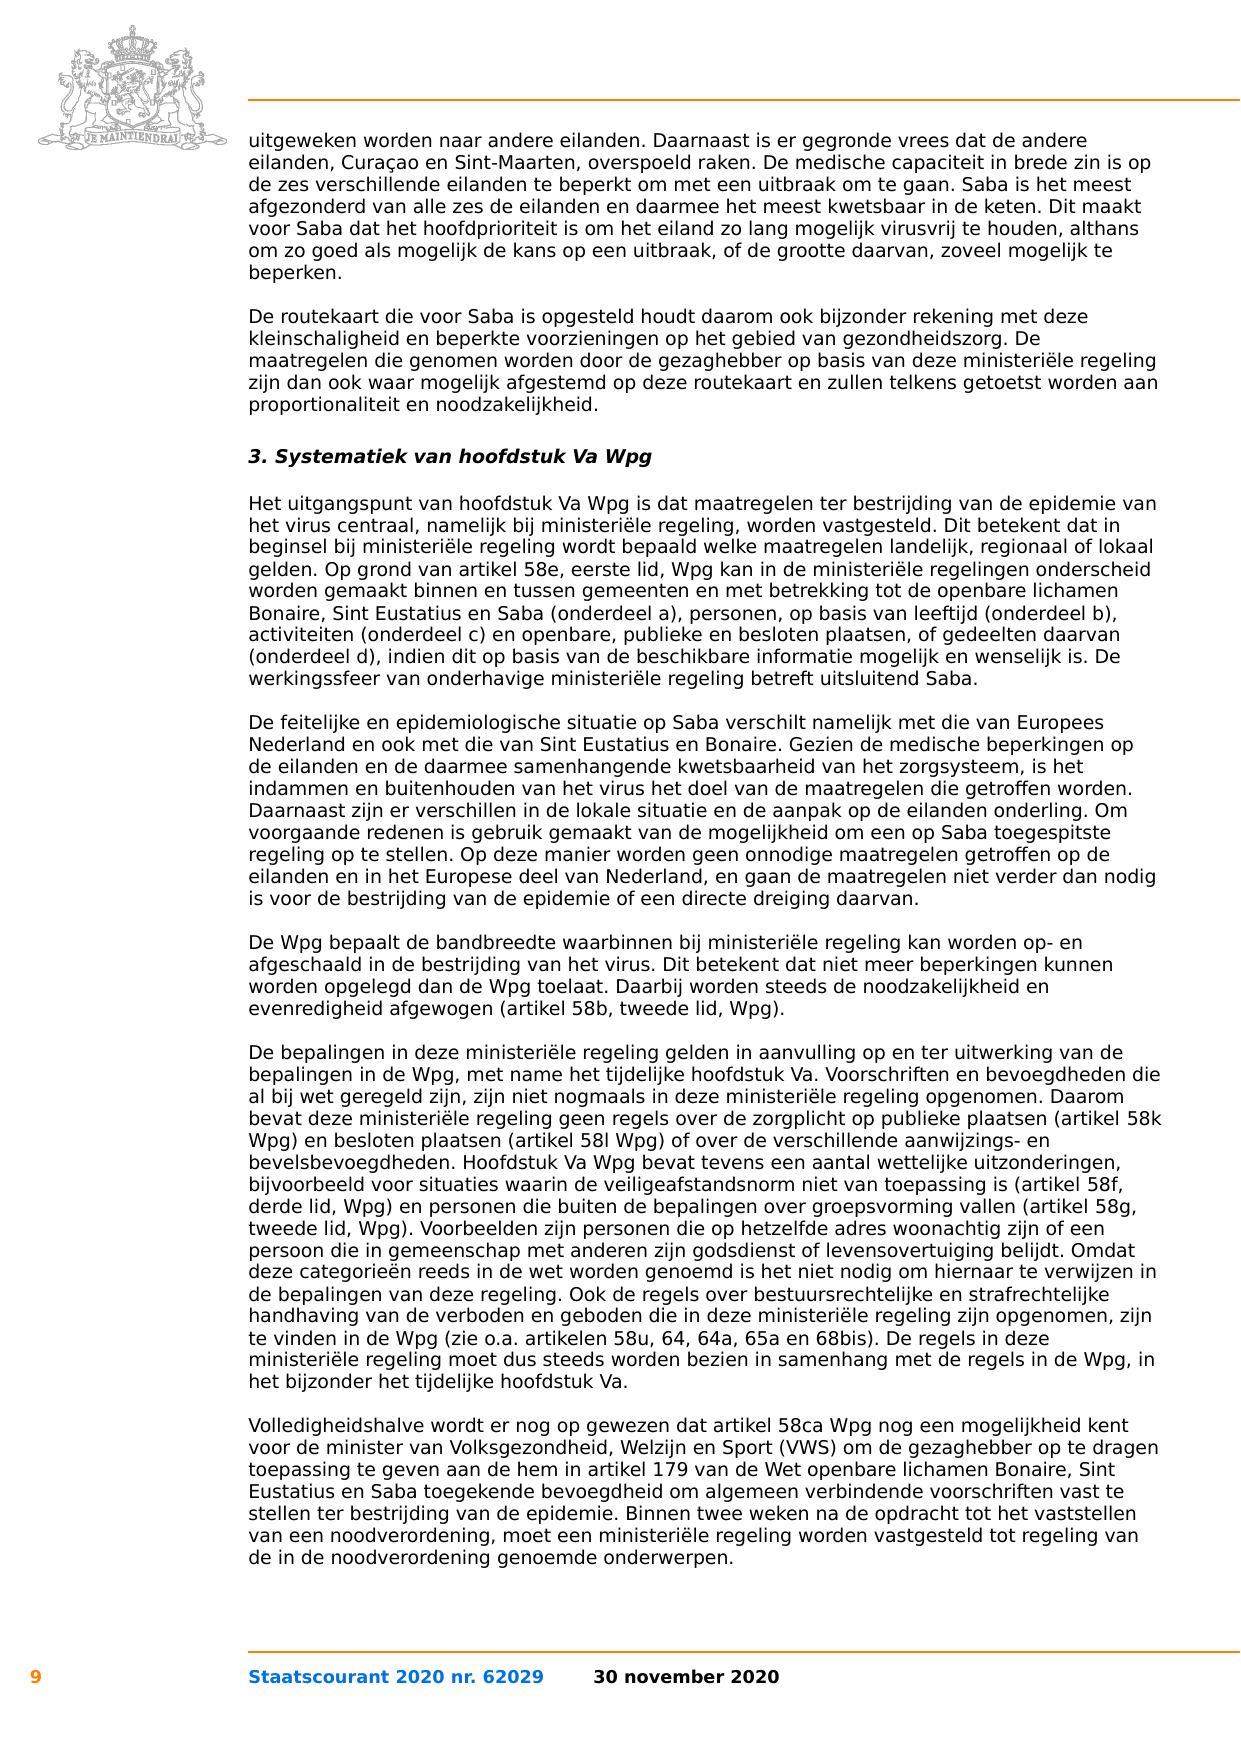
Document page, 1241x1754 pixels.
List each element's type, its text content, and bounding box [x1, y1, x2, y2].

picture [38, 25, 227, 150]
text De feitelijke en epidemiologische situatie op Saba verschilt namelijk met die van Europees Nederland en ook met die van Sint Eustatius en Bonaire. Gezien de medische beperkingen op de eilanden en de daarmee samenhangende kwetsbaarheid van het zorgsysteem, is het indammen en buitenhouden van het virus het doel van de maatregelen die getroffen worden. Daarnaast zijn er verschillen in de lokale situatie en de aanpak op de eilanden onderling. Om voorgaande redenen is gebruik gemaakt van de mogelijkheid om een op Saba toegespitste regeling op te stellen. Op deze manier worden geen onnodige maatregelen getroffen op de eilanden en in het Europese deel van Nederland, en gaan de maatregelen niet verder dan nodig is voor de bestrijding van de epidemie of een directe dreiging daarvan. [248, 712, 1163, 910]
text De routekaart die voor Saba is opgesteld houdt daarom ook bijzonder rekening met deze kleinschaligheid en beperkte voorzieningen op het gebied van gezondheidszorg. De maatregelen die genomen worden door de gezaghebber op basis van deze ministeriële regeling zijn dan ook waar mogelijk afgestemd op deze routekaart en zullen telkens getoetst worden aan proportionaliteit en noodzakelijkheid. [248, 306, 1163, 416]
text Volledigheidshalve wordt er nog op gewezen dat artikel 58ca Wpg nog een mogelijkheid kent voor de minister van Volksgezondheid, Welzijn en Sport (VWS) om de gezaghebber op te dragen toepassing te geven aan de hem in artikel 179 van de Wet openbare lichamen Bonaire, Sint Eustatius en Saba toegekende bevoegdheid om algemeen verbindende voorschriften vast te stellen ter bestrijding van de epidemie. Binnen twee weken na de opdracht tot het vaststellen van een noodverordening, moet een ministeriële regeling worden vastgesteld tot regeling van de in de noodverordening genoemde onderwerpen. [248, 1415, 1163, 1569]
text uitgeweken worden naar andere eilanden. Daarnaast is er gegronde vrees dat de andere eilanden, Curaçao en Sint-Maarten, overspoeld raken. De medische capaciteit in brede zin is op de zes verschillende eilanden te beperkt om met een uitbraak om te gaan. Saba is het meest afgezonderd van alle zes de eilanden en daarmee het meest kwetsbaar in de keten. Dit maakt voor Saba dat het hoofdprioriteit is om het eiland zo lang mogelijk virusvrij te houden, althans om zo goed als mogelijk de kans op een uitbraak, of de grootte daarvan, zoveel mogelijk te beperken. [248, 130, 1163, 284]
text De Wpg bepaalt de bandbreedte waarbinnen bij ministeriële regeling kan worden op- en afgeschaald in de bestrijding van het virus. Dit betekent dat niet meer beperkingen kunnen worden opgelegd dan de Wpg toelaat. Daarbij worden steeds de noodzakelijkheid en evenredigheid afgewogen (artikel 58b, tweede lid, Wpg). [248, 932, 1163, 1020]
text Het uitgangspunt van hoofdstuk Va Wpg is dat maatregelen ter bestrijding van de epidemie van het virus centraal, namelijk bij ministeriële regeling, worden vastgesteld. Dit betekent dat in beginsel bij ministeriële regeling wordt bepaald welke maatregelen landelijk, regionaal of lokaal gelden. Op grond van artikel 58e, eerste lid, Wpg kan in de ministeriële regelingen onderscheid worden gemaakt binnen en tussen gemeenten en met betrekking tot de openbare lichamen Bonaire, Sint Eustatius en Saba (onderdeel a), personen, op basis van leeftijd (onderdeel b), activiteiten (onderdeel c) en openbare, publieke en besloten plaatsen, of gedeelten daarvan (onderdeel d), indien dit op basis van de beschikbare informatie mogelijk en wenselijk is. De werkingssfeer van onderhavige ministeriële regeling betreft uitsluitend Saba. [248, 492, 1163, 690]
subtitle 3. Systematiek van hoofdstuk Va Wpg [248, 446, 1163, 467]
text De bepalingen in deze ministeriële regeling gelden in aanvulling op en ter uitwerking van de bepalingen in de Wpg, met name het tijdelijke hoofdstuk Va. Voorschriften en bevoegdheden die al bij wet geregeld zijn, zijn niet nogmaals in deze ministeriële regeling opgenomen. Daarom bevat deze ministeriële regeling geen regels over de zorgplicht op publieke plaatsen (artikel 58k Wpg) en besloten plaatsen (artikel 58l Wpg) of over de verschillende aanwijzings- en bevelsbevoegdheden. Hoofdstuk Va Wpg bevat tevens een aantal wettelijke uitzonderingen, bijvoorbeeld voor situaties waarin de veiligeafstandsnorm niet van toepassing is (artikel 58f, derde lid, Wpg) en personen die buiten de bepalingen over groepsvorming vallen (artikel 58g, tweede lid, Wpg). Voorbeelden zijn personen die op hetzelfde adres woonachtig zijn of een persoon die in gemeenschap met anderen zijn godsdienst of levensovertuiging belijdt. Omdat deze categorieën reeds in de wet worden genoemd is het niet nodig om hiernaar te verwijzen in de bepalingen van deze regeling. Ook de regels over bestuursrechtelijke en strafrechtelijke handhaving van de verboden en geboden die in deze ministeriële regeling zijn opgenomen, zijn te vinden in de Wpg (zie o.a. artikelen 58u, 64, 64a, 65a en 68bis). De regels in deze ministeriële regeling moet dus steeds worden bezien in samenhang met de regels in de Wpg, in het bijzonder het tijdelijke hoofdstuk Va. [248, 1042, 1163, 1393]
